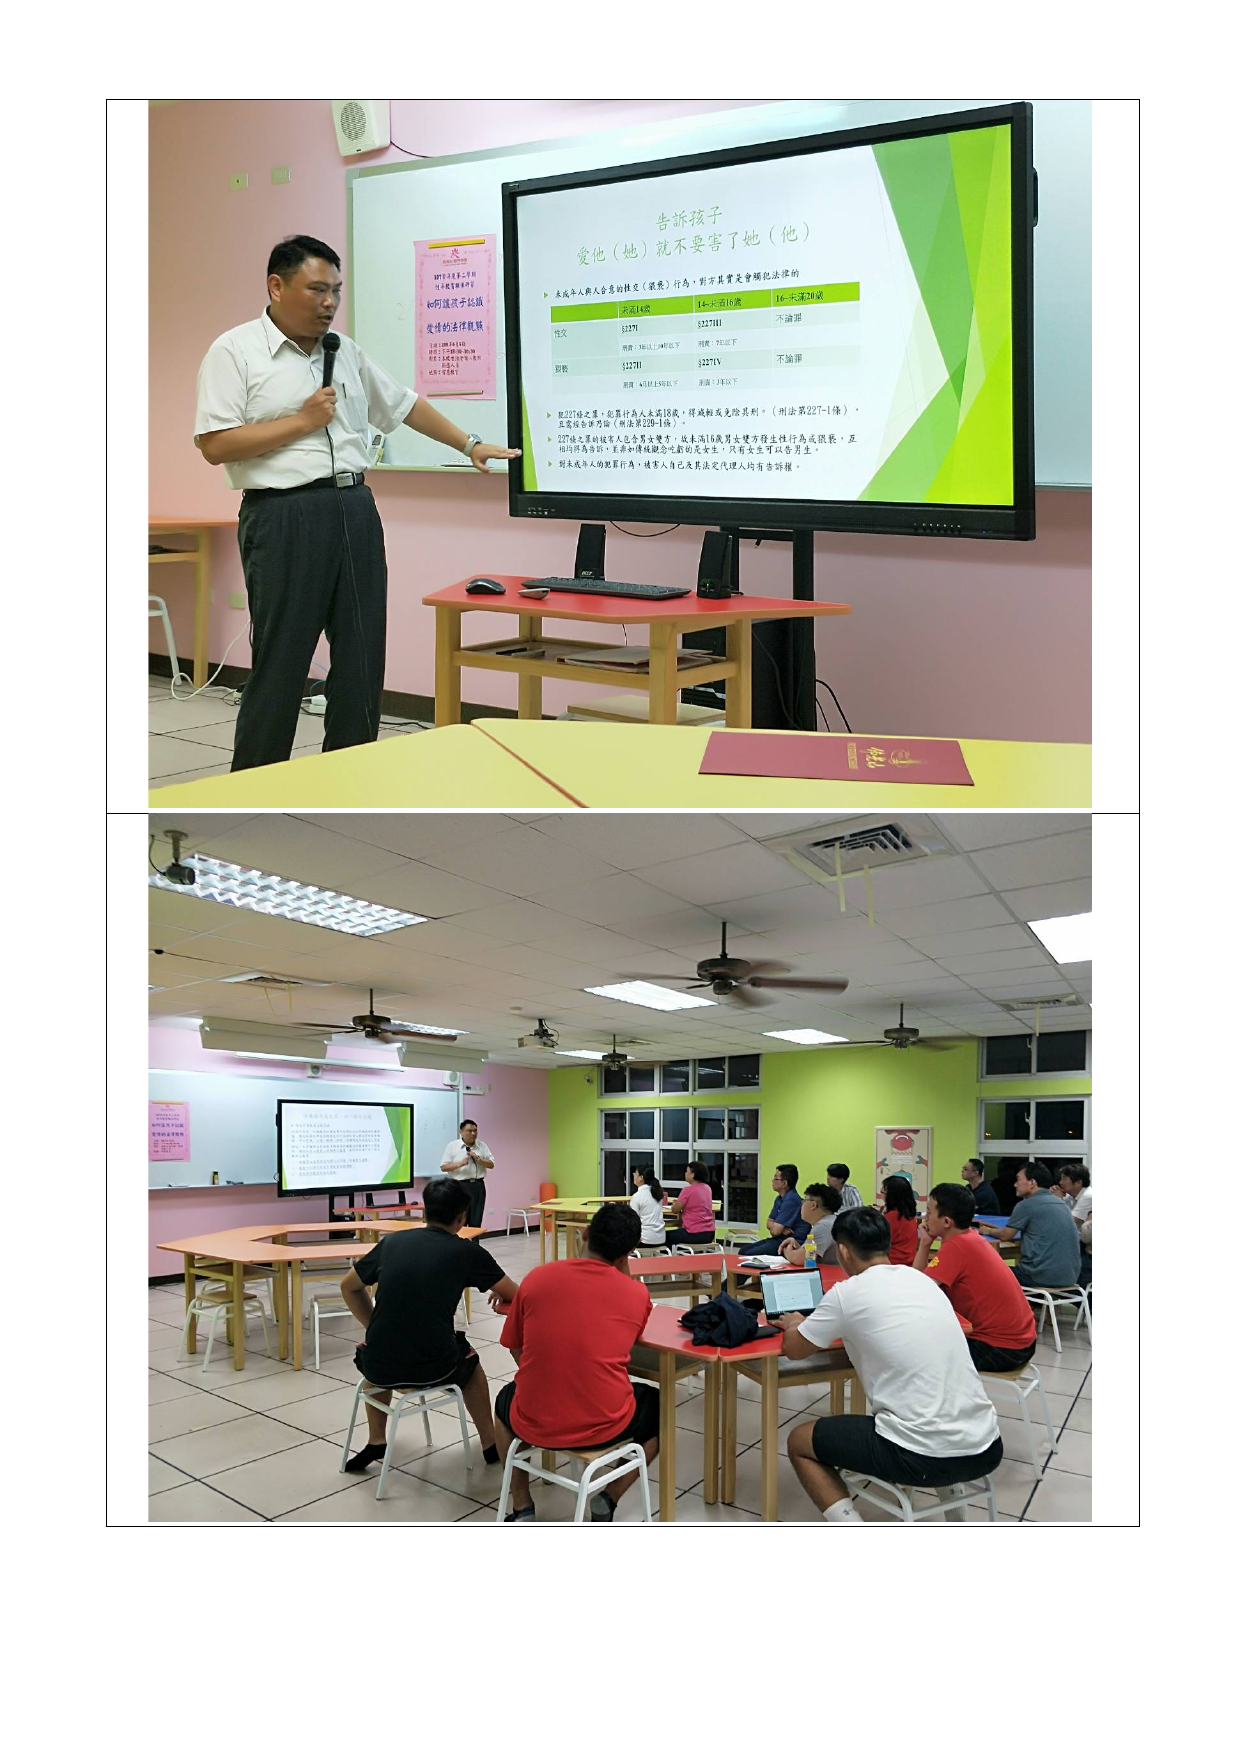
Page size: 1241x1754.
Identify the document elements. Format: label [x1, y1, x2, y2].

table_cell [107, 814, 1139, 1526]
picture [148, 100, 1092, 808]
picture [148, 813, 1092, 1522]
table_cell [107, 100, 1139, 812]
